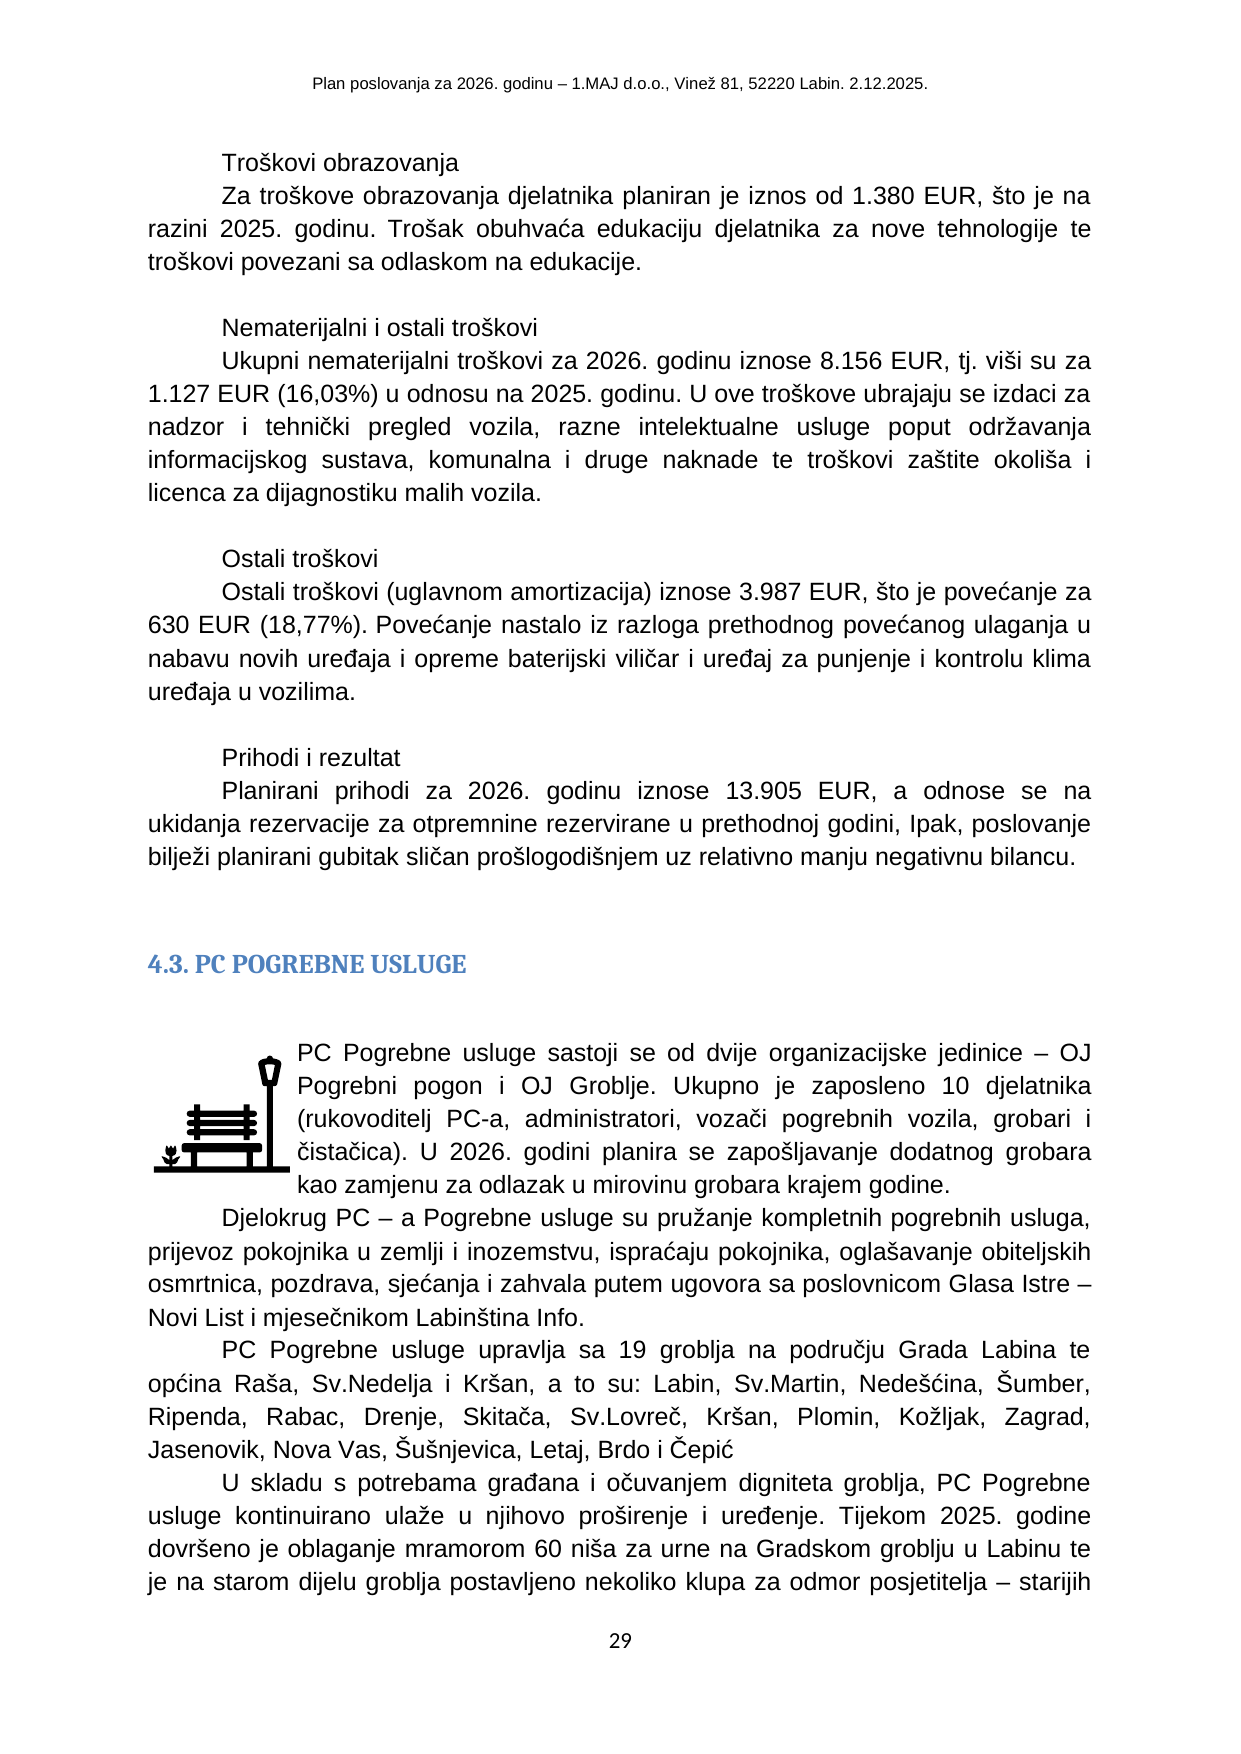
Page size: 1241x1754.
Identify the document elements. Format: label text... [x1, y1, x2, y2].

text Ukupni nematerijalni troškovi za 2026. godinu iznose 8.156 EUR, tj. viši su za 1.127 EUR (16,03%) u odnosu na 2025. godinu. U ove troškove ubrajaju se izdaci za nadzor i tehnički pregled vozila, razne intelektualne usluge poput održavanja informacijskog sustava, komunalna i druge naknade te troškovi zaštite okoliša i licenca za dijagnostiku malih vozila. [148, 346, 1093, 507]
text Planirani prihodi za 2026. godinu iznose 13.905 EUR, a odnose se na ukidanja rezervacije za otpremnine rezervirane u prethodnoj godini, Ipak, poslovanje bilježi planirani gubitak sličan prošlogodišnjem uz relativno manju negativnu bilancu. [148, 776, 1093, 871]
text Djelokrug PC – a Pogrebne usluge su pružanje kompletnih pogrebnih usluga, prijevoz pokojnika u zemlji i inozemstvu, ispraćaju pokojnika, oglašavanje obiteljskih osmrtnica, pozdrava, sjećanja i zahvala putem ugovora sa poslovnicom Glasa Istre – Novi List i mjesečnikom Labinština Info. [148, 1203, 1093, 1331]
text Troškovi obrazovanja [148, 148, 1093, 176]
text Nematerijalni i ostali troškovi [148, 313, 1093, 342]
text Ostali troškovi (uglavnom amortizacija) iznose 3.987 EUR, što je povećanje za 630 EUR (18,77%). Povećanje nastalo iz razloga prethodnog povećanog ulaganja u nabavu novih uređaja i opreme baterijski viličar i uređaj za punjenje i kontrolu klima uređaja u vozilima. [148, 577, 1093, 706]
text Ostali troškovi [148, 544, 1093, 573]
text PC Pogrebne usluge upravlja sa 19 groblja na području Grada Labina te općina Raša, Sv.Nedelja i Kršan, a to su: Labin, Sv.Martin, Nedešćina, Šumber, Ripenda, Rabac, Drenje, Skitača, Sv.Lovreč, Kršan, Plomin, Kožljak, Zagrad, Jasenovik, Nova Vas, Šušnjevica, Letaj, Brdo i Čepić [148, 1336, 1093, 1463]
subtitle 4.3. PC POGREBNE USLUGE [148, 949, 1093, 981]
text Za troškove obrazovanja djelatnika planiran je iznos od 1.380 EUR, što je na razini 2025. godinu. Trošak obuhvaća edukaciju djelatnika za nove tehnologije te troškovi povezani sa odlaskom na edukacije. [148, 181, 1093, 276]
text U skladu s potrebama građana i očuvanjem digniteta groblja, PC Pogrebne usluge kontinuirano ulaže u njihovo proširenje i uređenje. Tijekom 2025. godine dovršeno je oblaganje mramorom 60 niša za urne na Gradskom groblju u Labinu te je na starom dijelu groblja postavljeno nekoliko klupa za odmor posjetitelja – starijih [148, 1468, 1093, 1595]
text PC Pogrebne usluge sastoji se od dvije organizacijske jedinice – OJ Pogrebni pogon i OJ Groblje. Ukupno je zaposleno 10 djelatnika (rukovoditelj PC-a, administratori, vozači pogrebnih vozila, grobari i čistačica). U 2026. godini planira se zapošljavanje dodatnog grobara kao zamjenu za odlazak u mirovinu grobara krajem godine. [148, 1038, 1093, 1199]
text Prihodi i rezultat [148, 743, 1093, 772]
